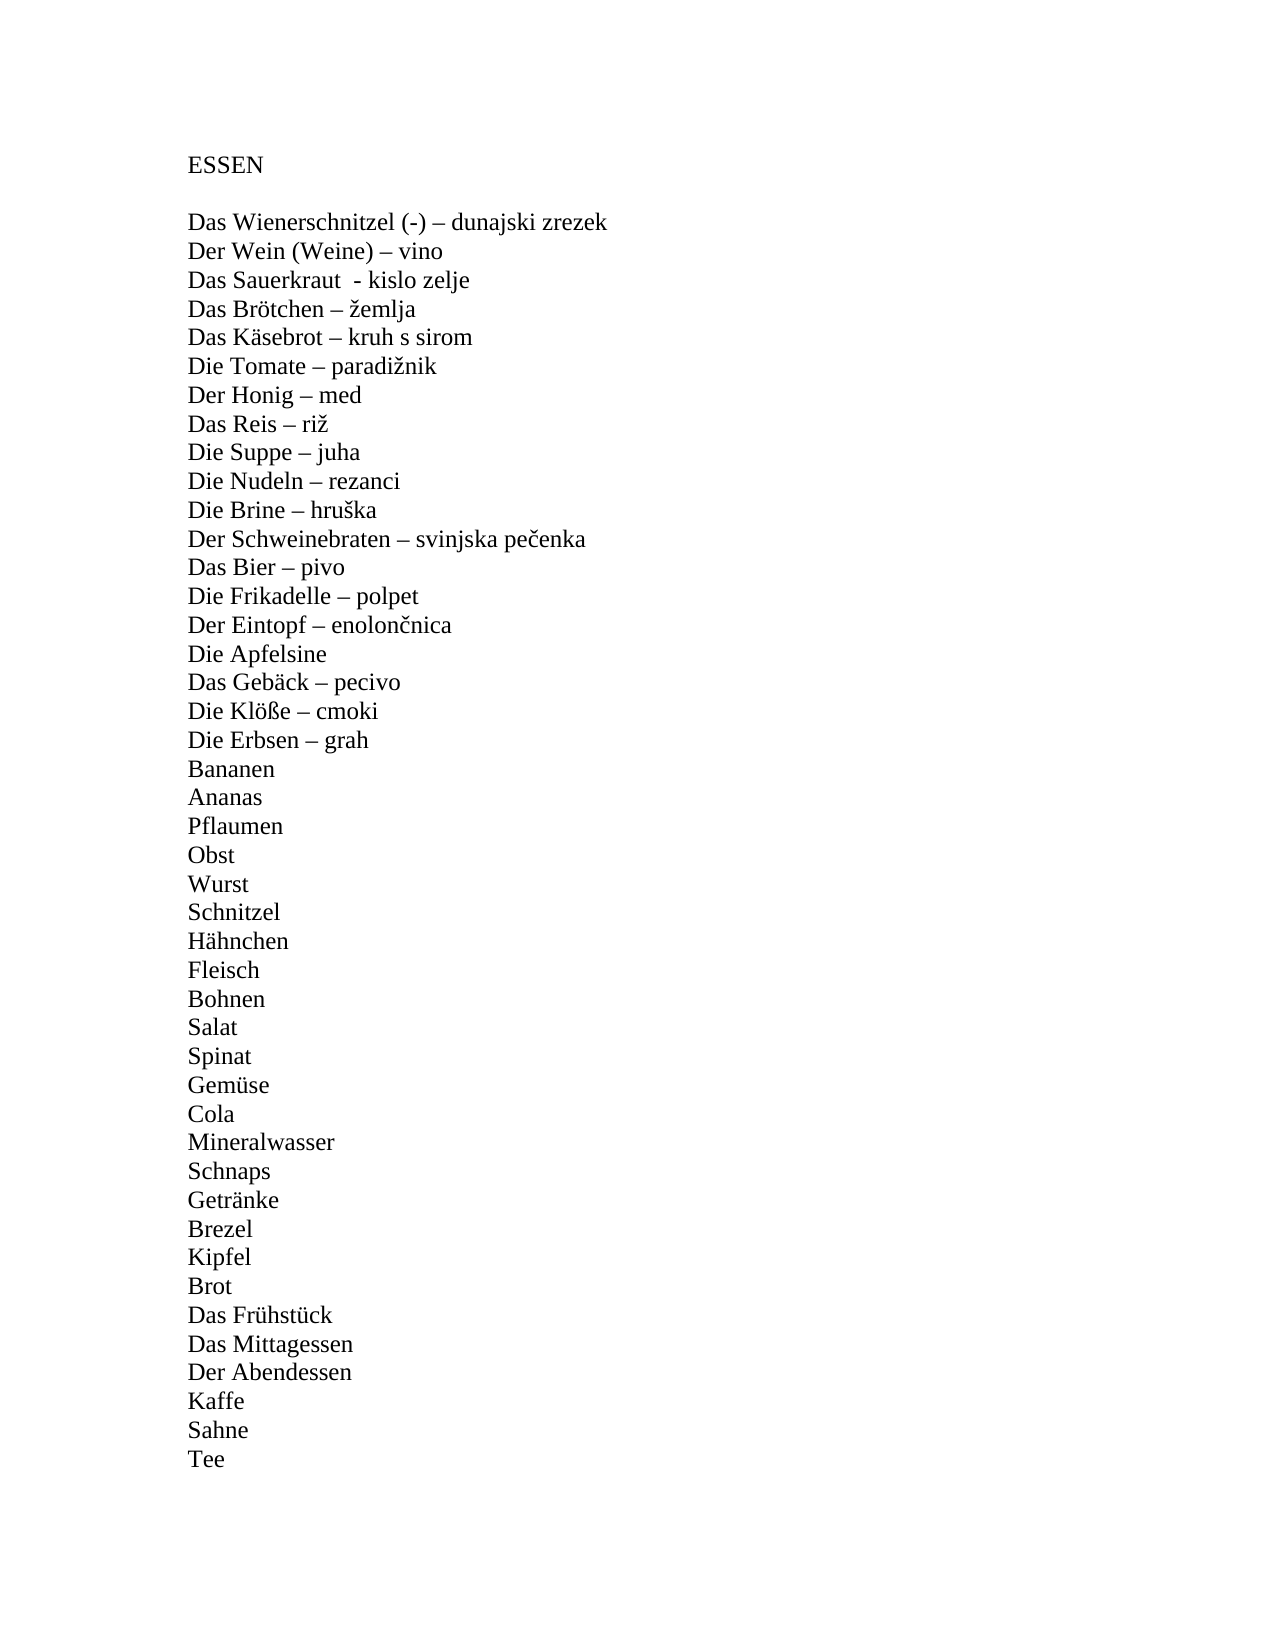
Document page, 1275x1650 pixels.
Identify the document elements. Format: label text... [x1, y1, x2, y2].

text Der Wein (Weine) – vino [187, 236, 1087, 265]
text Kaffe [187, 1386, 1087, 1415]
text Hähnchen [187, 926, 1087, 955]
text Brot [187, 1271, 1087, 1300]
text Der Schweinebraten – svinjska pečenka [187, 524, 1087, 552]
text Schnitzel [187, 897, 1087, 926]
text Sahne [187, 1415, 1087, 1444]
text Das Reis – riž [187, 409, 1087, 437]
text Ananas [187, 782, 1087, 811]
text Gemüse [187, 1070, 1087, 1099]
text Bohnen [187, 984, 1087, 1012]
text Pflaumen [187, 811, 1087, 840]
text Obst [187, 840, 1087, 869]
text Der Eintopf – enolončnica [187, 610, 1087, 639]
text Das Käsebrot – kruh s sirom [187, 322, 1087, 351]
text Bananen [187, 754, 1087, 782]
text Die Nudeln – rezanci [187, 466, 1087, 495]
text Tee [187, 1444, 1087, 1472]
text Das Brötchen – žemlja [187, 294, 1087, 322]
text Wurst [187, 869, 1087, 897]
text Brezel [187, 1214, 1087, 1242]
text Fleisch [187, 955, 1087, 984]
text Die Brine – hruška [187, 495, 1087, 524]
text Kipfel [187, 1242, 1087, 1271]
text Das Gebäck – pecivo [187, 667, 1087, 696]
text Die Frikadelle – polpet [187, 581, 1087, 610]
text Schnaps [187, 1156, 1087, 1185]
text Salat [187, 1012, 1087, 1041]
text Die Klöße – cmoki [187, 696, 1087, 725]
text ESSEN [187, 150, 1087, 179]
text Die Apfelsine [187, 639, 1087, 667]
text Die Tomate – paradižnik [187, 351, 1087, 380]
text Das Wienerschnitzel (-) – dunajski zrezek [187, 207, 1087, 236]
text Das Mittagessen [187, 1329, 1087, 1357]
text Getränke [187, 1185, 1087, 1214]
text Das Frühstück [187, 1300, 1087, 1329]
text Das Sauerkraut - kislo zelje [187, 265, 1087, 294]
text Spinat [187, 1041, 1087, 1070]
text Das Bier – pivo [187, 552, 1087, 581]
text Die Suppe – juha [187, 437, 1087, 466]
text Die Erbsen – grah [187, 725, 1087, 754]
text Cola [187, 1099, 1087, 1127]
text Der Abendessen [187, 1357, 1087, 1386]
text Der Honig – med [187, 380, 1087, 409]
text Mineralwasser [187, 1127, 1087, 1156]
